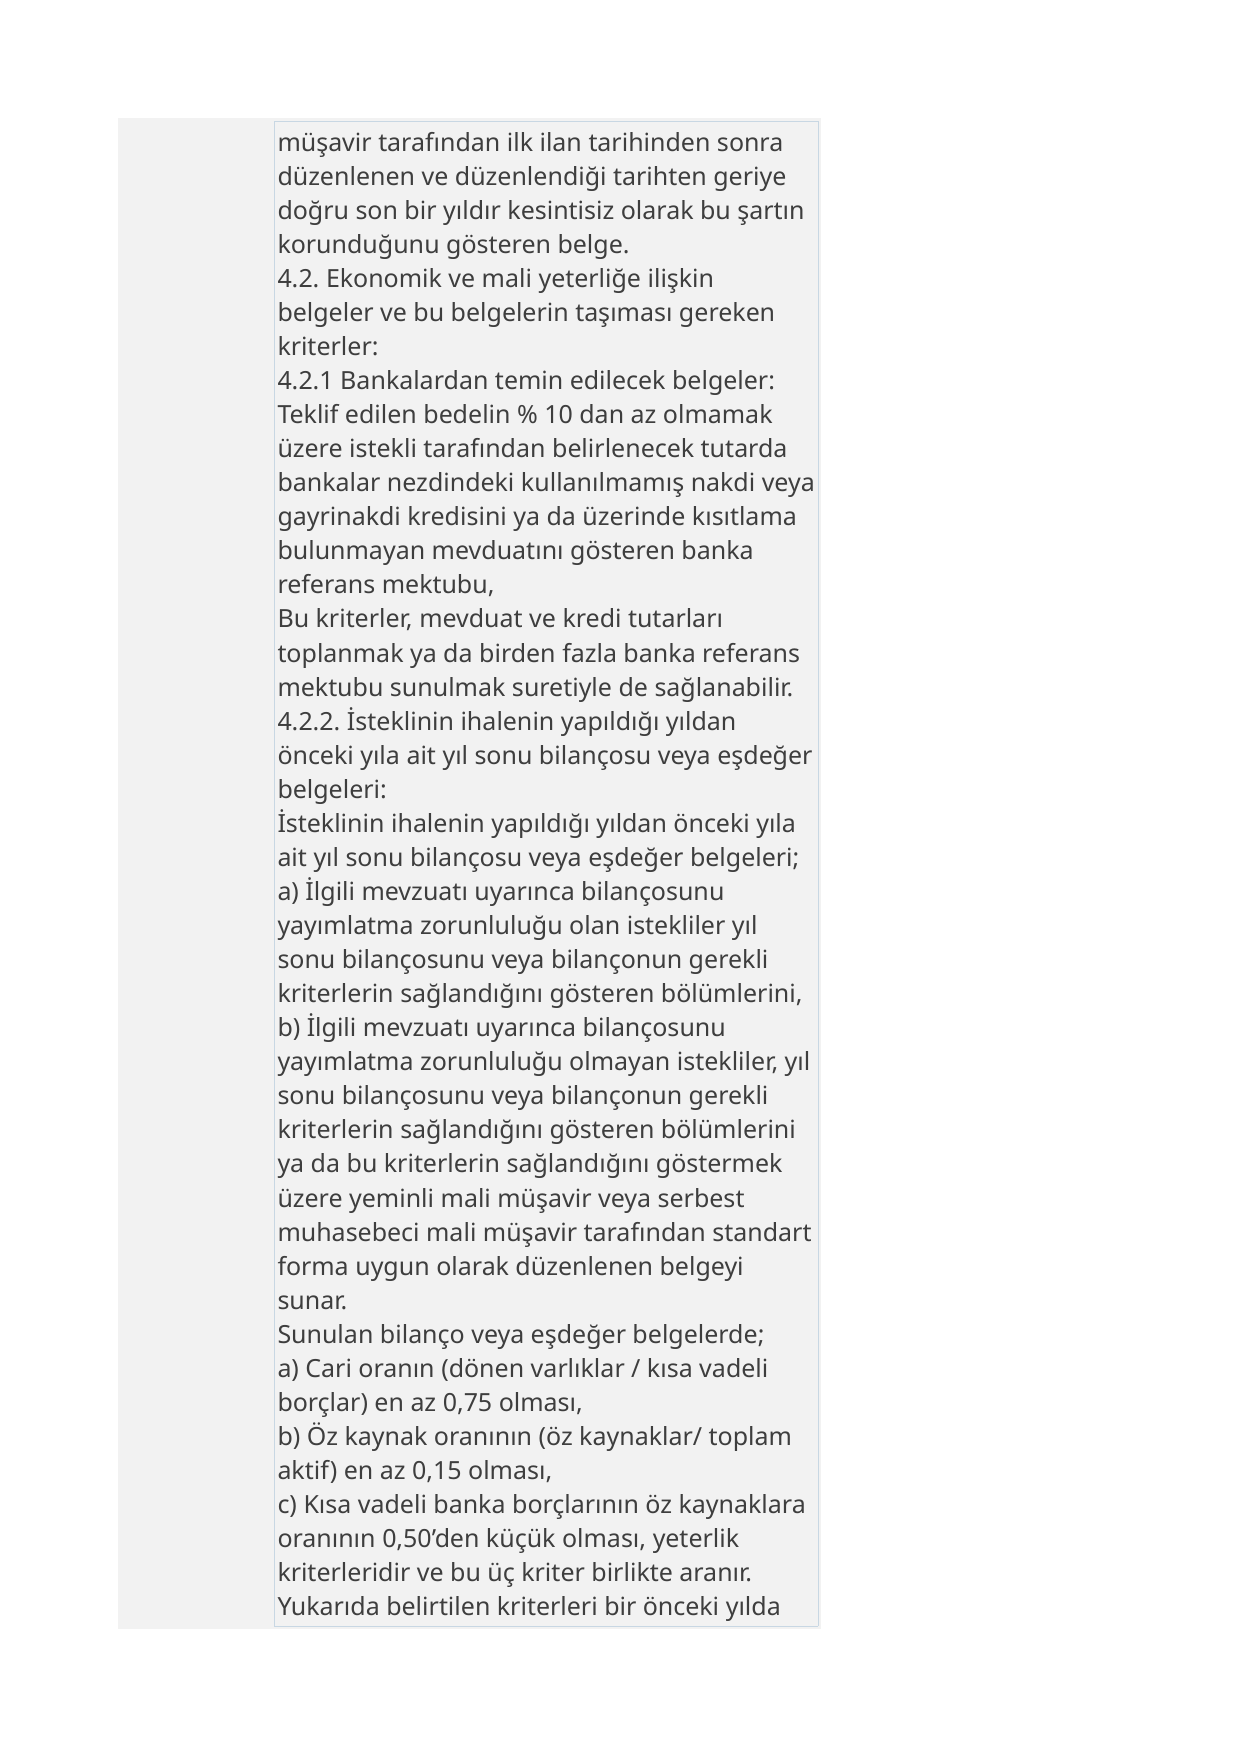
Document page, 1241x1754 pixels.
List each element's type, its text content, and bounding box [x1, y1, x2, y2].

table_cell müşavir tarafından ilk ilan tarihinden sonra düzenlenen ve düzenlendiği tarihten geriye doğru son bir yıldır kesintisiz olarak bu şartın korunduğunu gösteren belge. 4.2. Ekonomik ve mali yeterliğe ilişkin belgeler ve bu belgelerin taşıması gereken kriterler: 4.2.1 Bankalardan temin edilecek belgeler: Teklif edilen bedelin % 10 dan az olmamak üzere istekli tarafından belirlenecek tutarda bankalar nezdindeki kullanılmamış nakdi veya gayrinakdi kredisini ya da üzerinde kısıtlama bulunmayan mevduatını gösteren banka referans mektubu, Bu kriterler, mevduat ve kredi tutarları toplanmak ya da birden fazla banka referans mektubu sunulmak suretiyle de sağlanabilir. 4.2.2. İsteklinin ihalenin yapıldığı yıldan önceki yıla ait yıl sonu bilançosu veya eşdeğer belgeleri: İsteklinin ihalenin yapıldığı yıldan önceki yıla ait yıl sonu bilançosu veya eşdeğer belgeleri; a) İlgili mevzuatı uyarınca bilançosunu yayımlatma zorunluluğu olan istekliler yıl sonu bilançosunu veya bilançonun gerekli kriterlerin sağlandığını gösteren bölümlerini, b) İlgili mevzuatı uyarınca bilançosunu yayımlatma zorunluluğu olmayan istekliler, yıl sonu bilançosunu veya bilançonun gerekli kriterlerin sağlandığını gösteren bölümlerini ya da bu kriterlerin sağlandığını göstermek üzere yeminli mali müşavir veya serbest muhasebeci mali müşavir tarafından standart forma uygun olarak düzenlenen belgeyi sunar. Sunulan bilanço veya eşdeğer belgelerde; a) Cari oranın (dönen varlıklar / kısa vadeli borçlar) en az 0,75 olması, b) Öz kaynak oranının (öz kaynaklar/ toplam aktif) en az 0,15 olması, c) Kısa vadeli banka borçlarının öz kaynaklara oranının 0,50’den küçük olması, yeterlik kriterleridir ve bu üç kriter birlikte aranır. Yukarıda belirtilen kriterleri bir önceki yılda [271, 118, 821, 1629]
table_cell [118, 118, 271, 1629]
